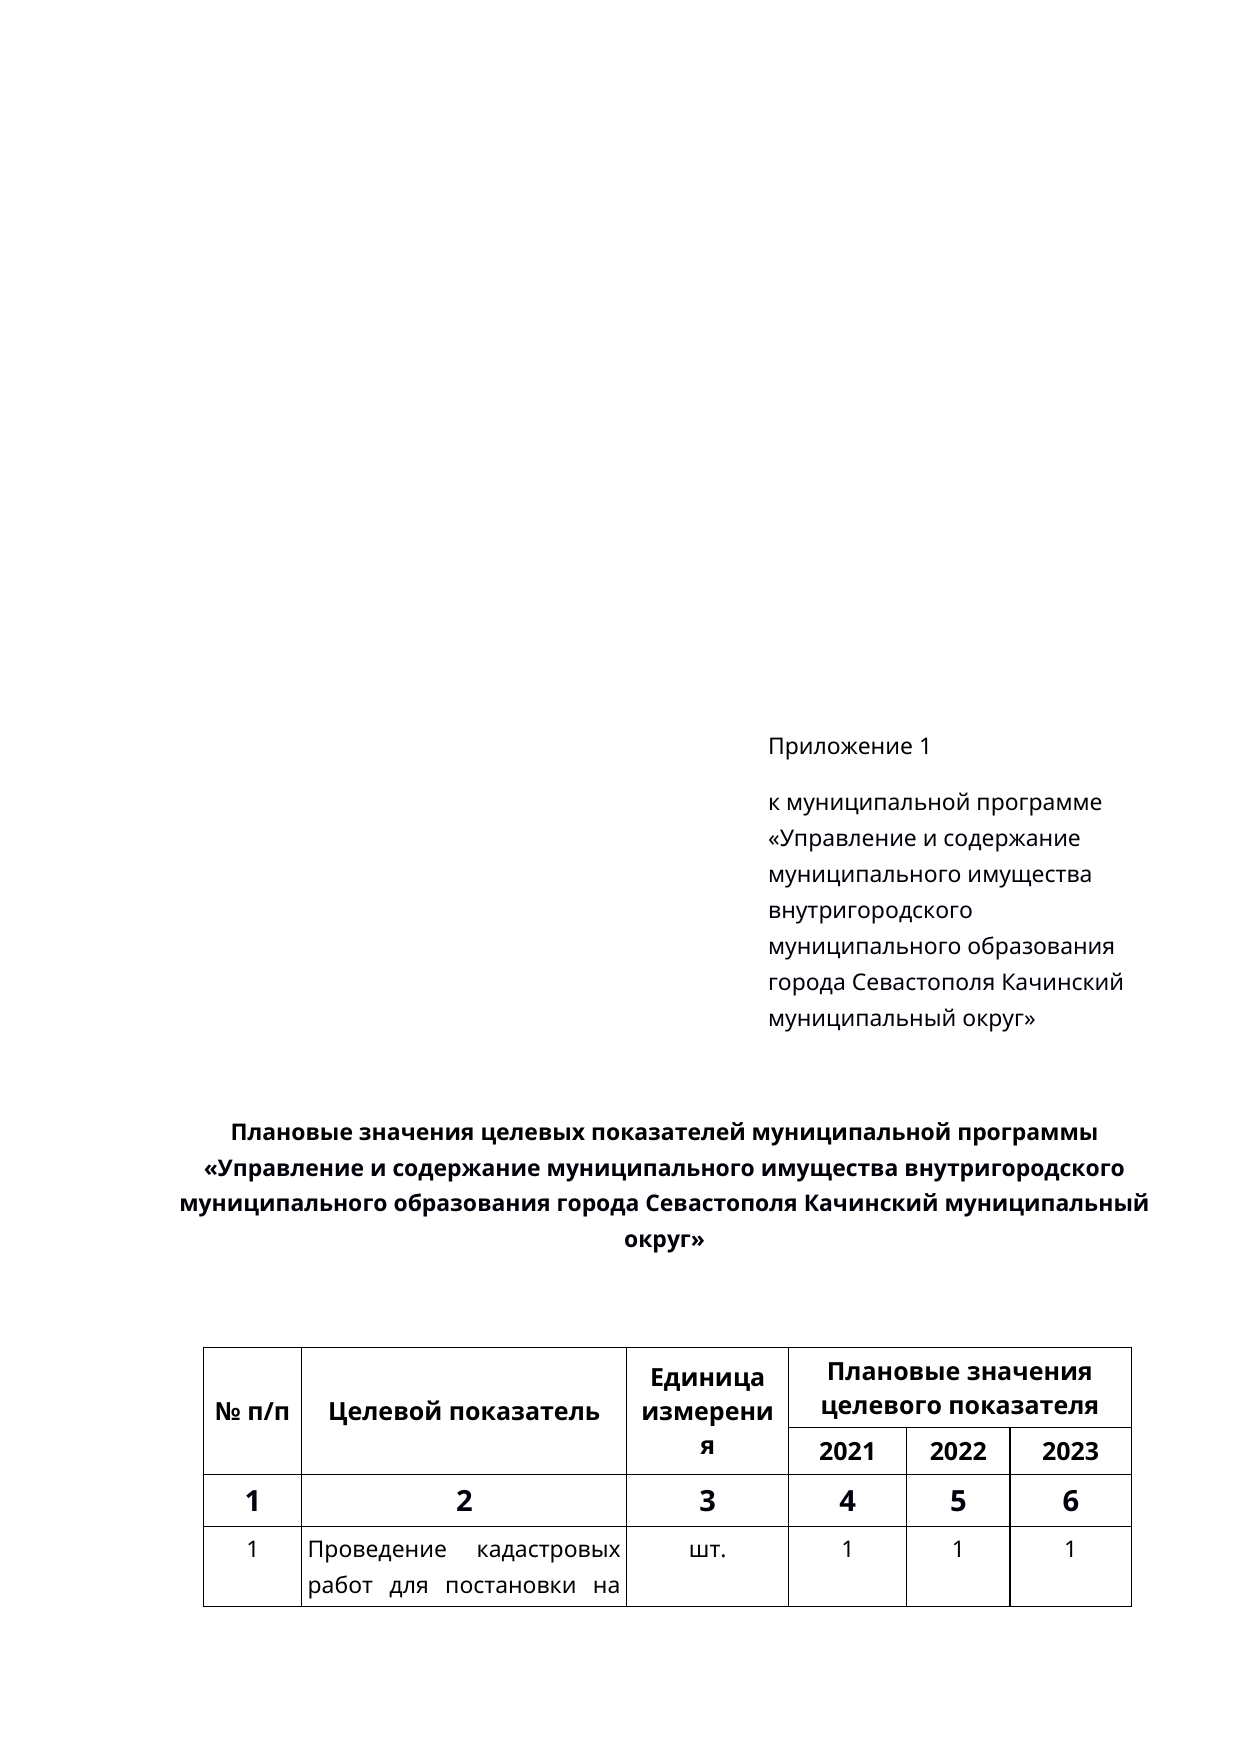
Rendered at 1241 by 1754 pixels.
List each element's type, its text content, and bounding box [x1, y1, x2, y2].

table_cell 1 [789, 1527, 906, 1606]
table_cell 1 [907, 1527, 1009, 1606]
table_header Плановые значения целевого показателя [789, 1348, 1131, 1427]
table_header № п/п [204, 1348, 301, 1474]
table_cell 2023 [1011, 1428, 1131, 1474]
table_cell 4 [789, 1475, 906, 1526]
text Плановые значения целевых показателей муниципальной программы «Управление и содержание муниципального имущества внутригородского муниципального образования города Севастополя Качинский муниципальный округ» [177, 1116, 1152, 1254]
table_cell 5 [907, 1475, 1009, 1526]
table_cell 1 [204, 1475, 301, 1526]
table_cell 6 [1011, 1475, 1131, 1526]
table_cell 2021 [789, 1428, 906, 1474]
table_cell 1 [204, 1527, 301, 1606]
text Приложение 1 [768, 729, 1152, 761]
table_header Целевой показатель [302, 1348, 626, 1474]
table_cell 2 [302, 1475, 626, 1526]
table_cell 2022 [907, 1428, 1009, 1474]
text к муниципальной программе «Управление и содержание муниципального имущества внутригородского муниципального образования города Севастополя Качинский муниципальный округ» [768, 786, 1152, 1033]
table_header Единица измерения [627, 1348, 788, 1474]
table_cell 3 [627, 1475, 788, 1526]
table_cell шт. [627, 1527, 788, 1606]
table_cell Проведение кадастровых работ для постановки на [302, 1527, 626, 1606]
table_cell 1 [1011, 1527, 1131, 1606]
